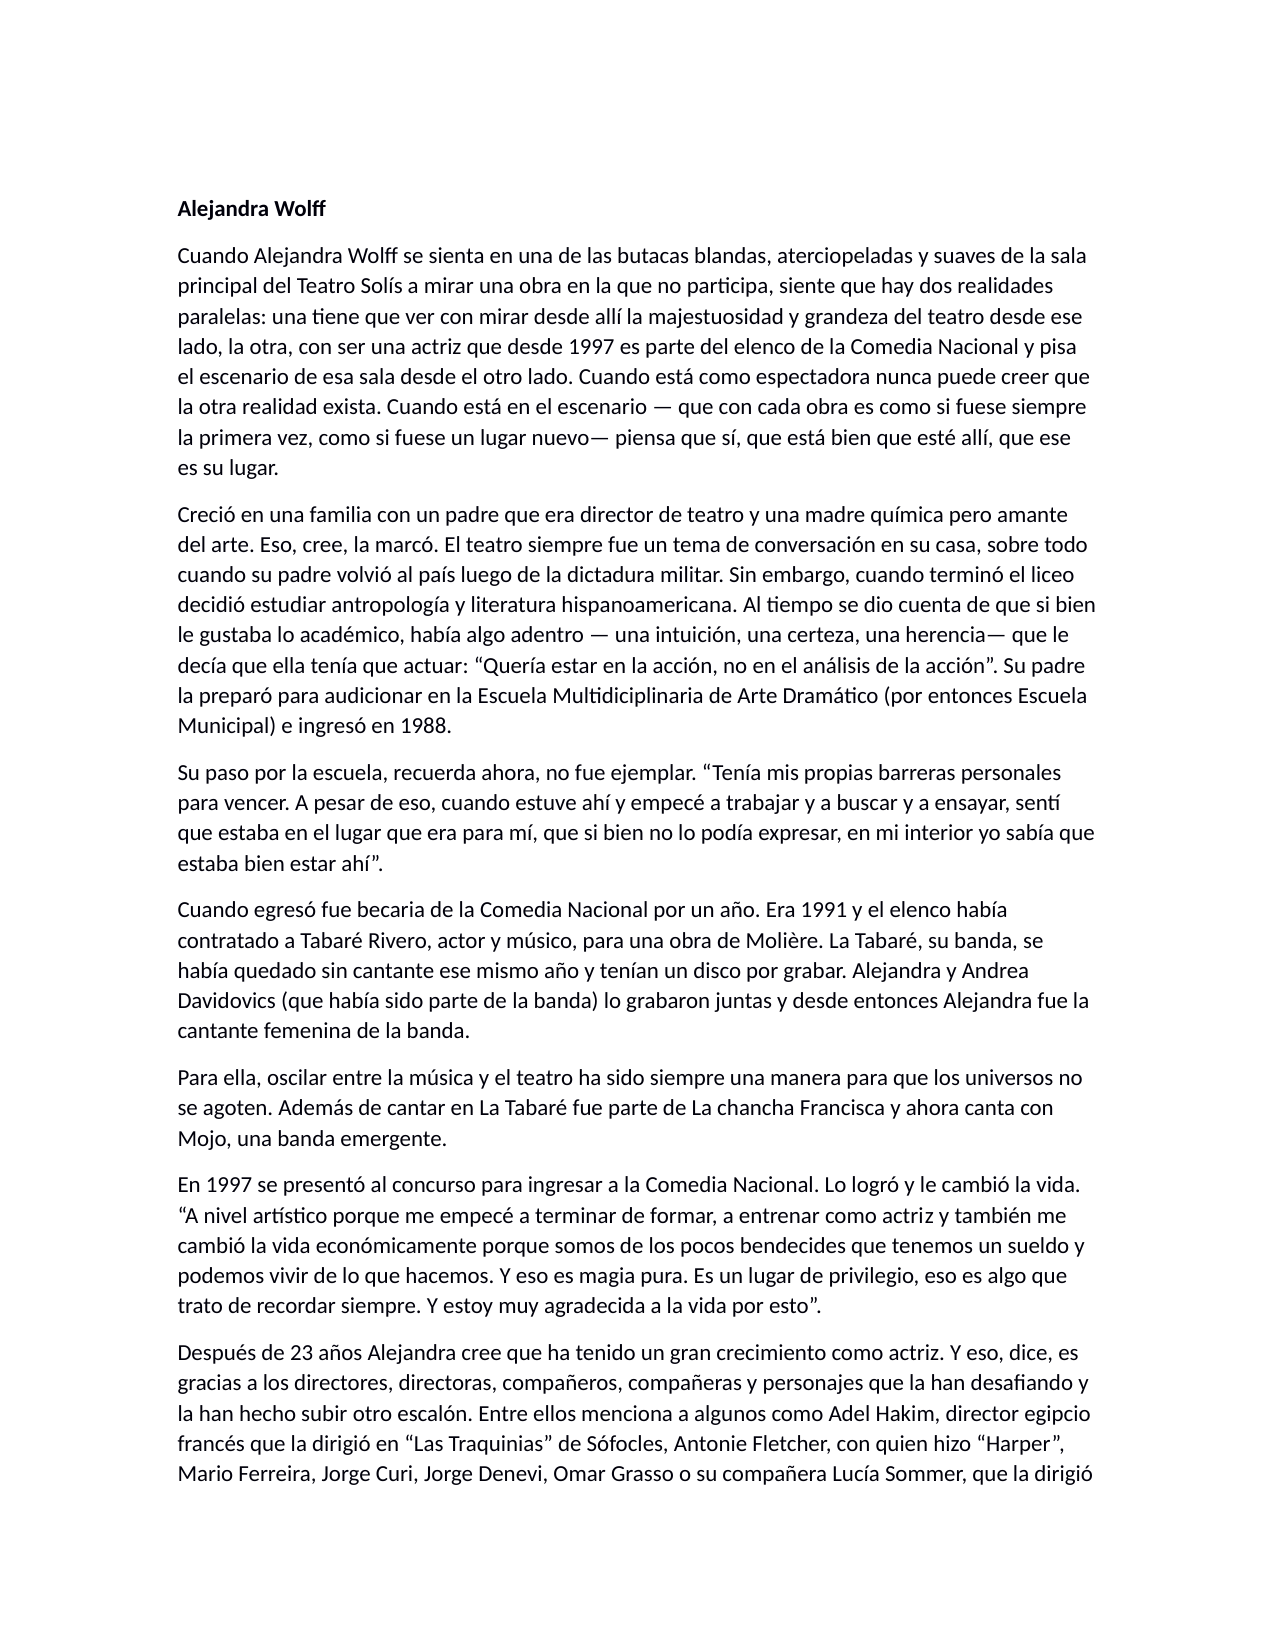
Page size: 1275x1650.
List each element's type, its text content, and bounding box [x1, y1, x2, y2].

text Su paso por la escuela, recuerda ahora, no fue ejemplar. “Tenía mis propias barreras personales para vencer. A pesar de eso, cuando estuve ahí y empecé a trabajar y a buscar y a ensayar, sentí que estaba en el lugar que era para mí, que si bien no lo podía expresar, en mi interior yo sabía que estaba bien estar ahí”. [177, 758, 1098, 877]
text Para ella, oscilar entre la música y el teatro ha sido siempre una manera para que los universos no se agoten. Además de cantar en La Tabaré fue parte de La chancha Francisca y ahora canta con Mojo, una banda emergente. [177, 1063, 1098, 1152]
text Cuando egresó fue becaria de la Comedia Nacional por un año. Era 1991 y el elenco había contratado a Tabaré Rivero, actor y músico, para una obra de Molière. La Tabaré, su banda, se había quedado sin cantante ese mismo año y tenían un disco por grabar. Alejandra y Andrea Davidovics (que había sido parte de la banda) lo grabaron juntas y desde entonces Alejandra fue la cantante femenina de la banda. [177, 896, 1098, 1044]
text Cuando Alejandra Wolff se sienta en una de las butacas blandas, aterciopeladas y suaves de la sala principal del Teatro Solís a mirar una obra en la que no participa, siente que hay dos realidades paralelas: una tiene que ver con mirar desde allí la majestuosidad y grandeza del teatro desde ese lado, la otra, con ser una actriz que desde 1997 es parte del elenco de la Comedia Nacional y pisa el escenario de esa sala desde el otro lado. Cuando está como espectadora nunca puede creer que la otra realidad exista. Cuando está en el escenario — que con cada obra es como si fuese siempre la primera vez, como si fuese un lugar nuevo— piensa que sí, que está bien que esté allí, que ese es su lugar. [177, 241, 1098, 481]
text Creció en una familia con un padre que era director de teatro y una madre química pero amante del arte. Eso, cree, la marcó. El teatro siempre fue un tema de conversación en su casa, sobre todo cuando su padre volvió al país luego de la dictadura militar. Sin embargo, cuando terminó el liceo decidió estudiar antropología y literatura hispanoamericana. Al tiempo se dio cuenta de que si bien le gustaba lo académico, había algo adentro — una intuición, una certeza, una herencia— que le decía que ella tenía que actuar: “Quería estar en la acción, no en el análisis de la acción”. Su padre la preparó para audicionar en la Escuela Multidiciplinaria de Arte Dramático (por entonces Escuela Municipal) e ingresó en 1988. [177, 500, 1098, 739]
text En 1997 se presentó al concurso para ingresar a la Comedia Nacional. Lo logró y le cambió la vida. “A nivel artístico porque me empecé a terminar de formar, a entrenar como actriz y también me cambió la vida económicamente porque somos de los pocos bendecides que tenemos un sueldo y podemos vivir de lo que hacemos. Y eso es magia pura. Es un lugar de privilegio, eso es algo que trato de recordar siempre. Y estoy muy agradecida a la vida por esto”. [177, 1171, 1098, 1319]
text Alejandra Wolff [177, 194, 1098, 222]
text Después de 23 años Alejandra cree que ha tenido un gran crecimiento como actriz. Y eso, dice, es gracias a los directores, directoras, compañeros, compañeras y personajes que la han desafiando y la han hecho subir otro escalón. Entre ellos menciona a algunos como Adel Hakim, director egipcio francés que la dirigió en “Las Traquinias” de Sófocles, Antonie Fletcher, con quien hizo “Harper”, Mario Ferreira, Jorge Curi, Jorge Denevi, Omar Grasso o su compañera Lucía Sommer, que la dirigió [177, 1338, 1098, 1487]
